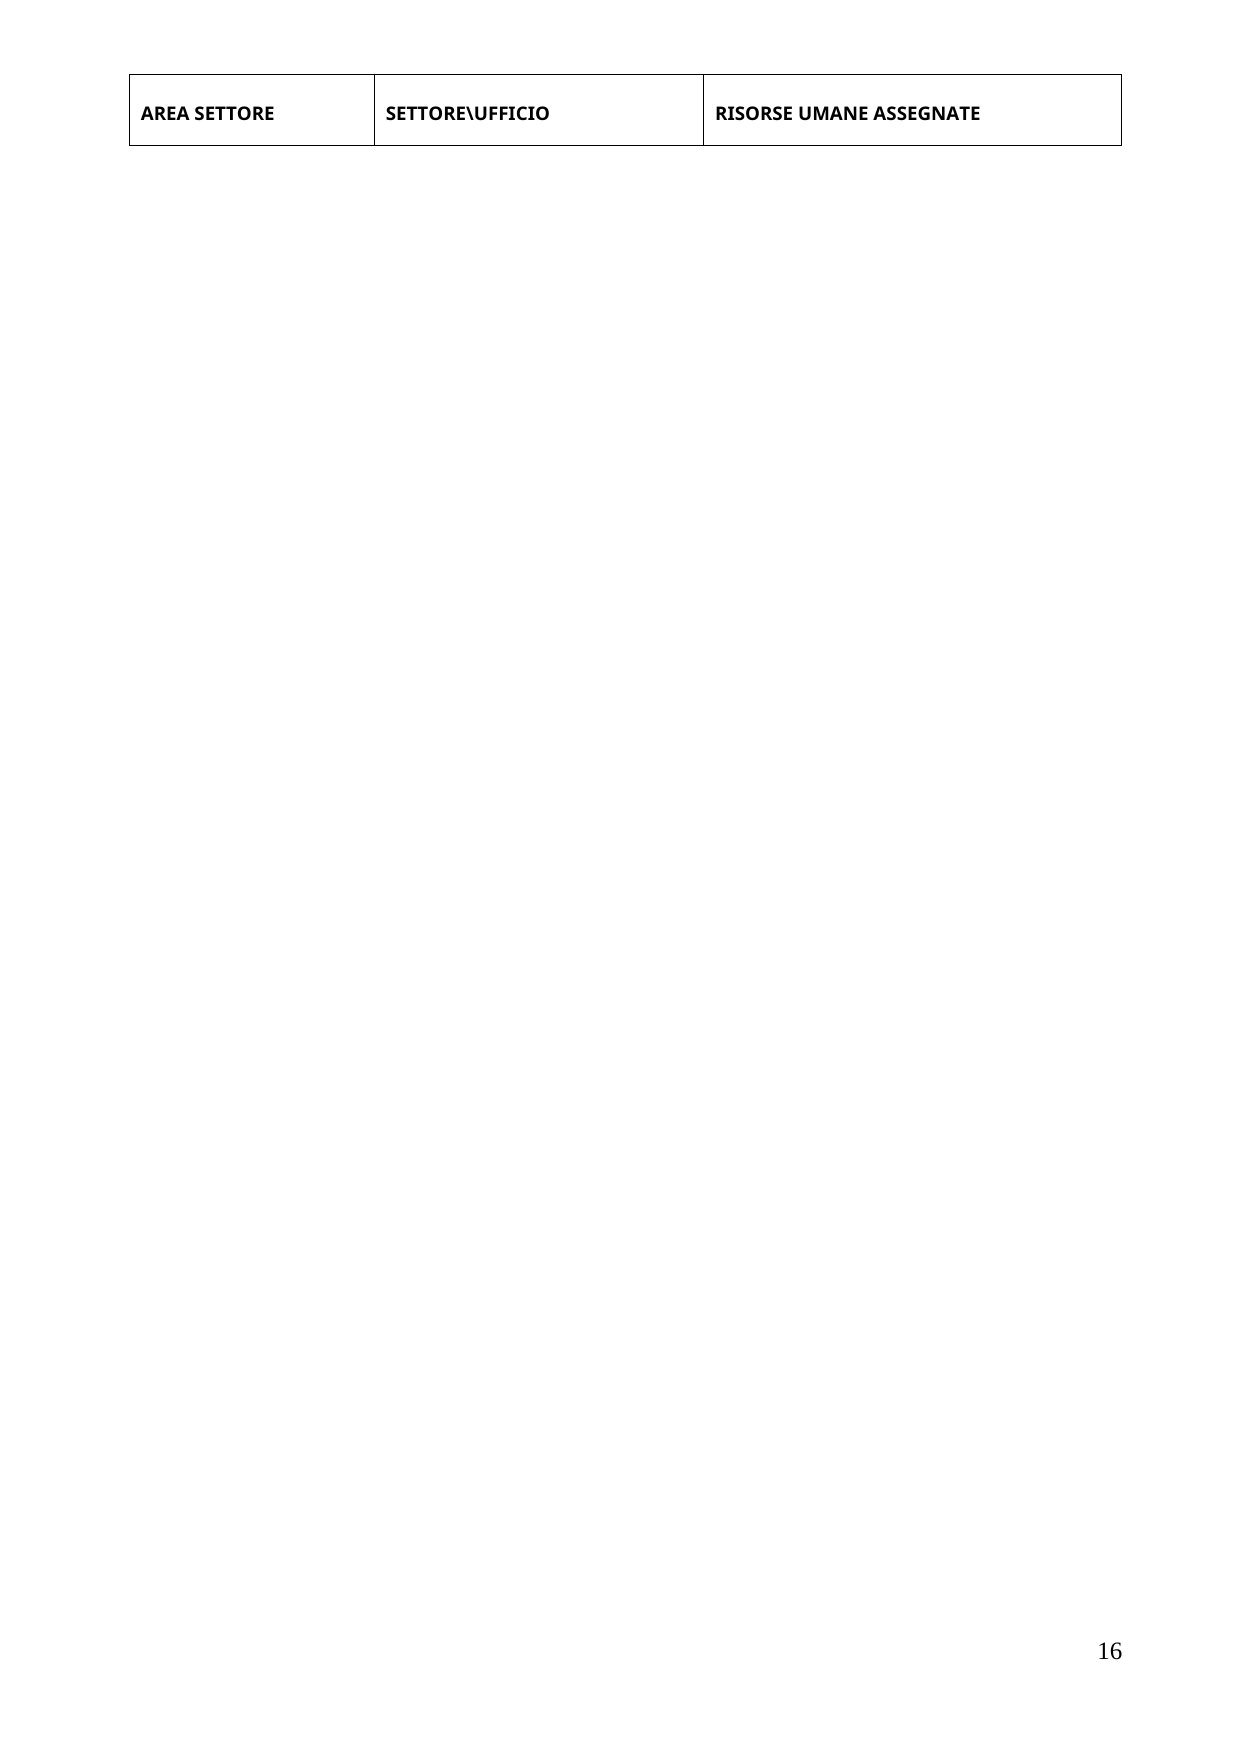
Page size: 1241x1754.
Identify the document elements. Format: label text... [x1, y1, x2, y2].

table_header RISORSE UMANE ASSEGNATE [704, 75, 1121, 145]
table_header SETTORE\UFFICIO [375, 75, 703, 145]
table_header AREA SETTORE [130, 75, 374, 145]
